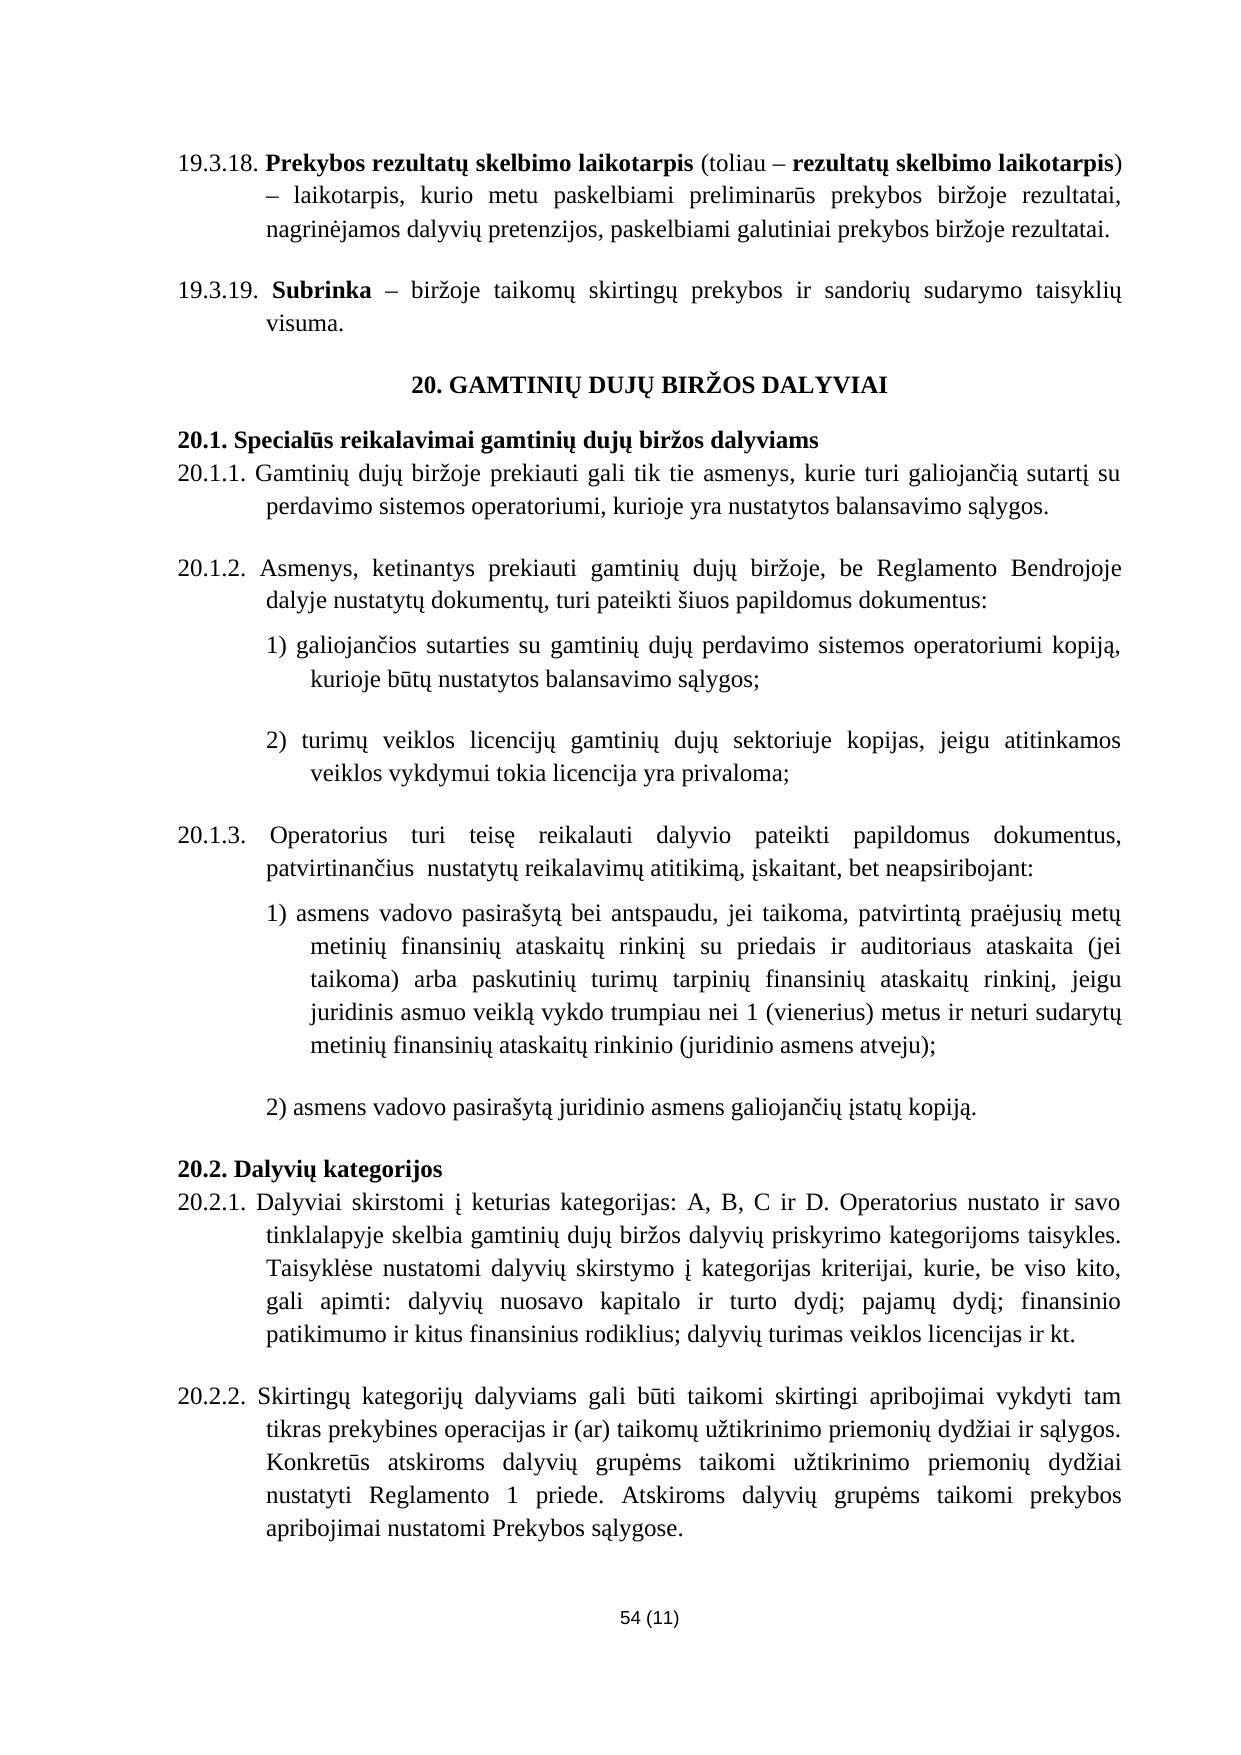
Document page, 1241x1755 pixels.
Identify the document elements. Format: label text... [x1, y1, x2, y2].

text 20.2. Dalyvių kategorijos [177, 1154, 1122, 1183]
text 20.1. Specialūs reikalavimai gamtinių dujų biržos dalyviams [177, 425, 1122, 453]
text 20.2.2. Skirtingų kategorijų dalyviams gali būti taikomi skirtingi apribojimai vykdyti tam tikras prekybines operacijas ir (ar) taikomų užtikrinimo priemonių dydžiai ir sąlygos. Konkretūs atskiroms dalyvių grupėms taikomi užtikrinimo priemonių dydžiai nustatyti Reglamento 1 priede. Atskiroms dalyvių grupėms taikomi prekybos apribojimai nustatomi Prekybos sąlygose. [177, 1381, 1122, 1542]
text 1) asmens vadovo pasirašytą bei antspaudu, jei taikoma, patvirtintą praėjusių metų metinių finansinių ataskaitų rinkinį su priedais ir auditoriaus ataskaita (jei taikoma) arba paskutinių turimų tarpinių finansinių ataskaitų rinkinį, jeigu juridinis asmuo veiklą vykdo trumpiau nei 1 (vienerius) metus ir neturi sudarytų metinių finansinių ataskaitų rinkinio (juridinio asmens atveju); [266, 898, 1122, 1059]
text 20.1.2. Asmenys, ketinantys prekiauti gamtinių dujų biržoje, be Reglamento Bendrojoje dalyje nustatytų dokumentų, turi pateikti šiuos papildomus dokumentus: [177, 553, 1122, 614]
text 20.1.1. Gamtinių dujų biržoje prekiauti gali tik tie asmenys, kurie turi galiojančią sutartį su perdavimo sistemos operatoriumi, kurioje yra nustatytos balansavimo sąlygos. [177, 458, 1122, 519]
text 20.2.1. Dalyviai skirstomi į keturias kategorijas: A, B, C ir D. Operatorius nustato ir savo tinklalapyje skelbia gamtinių dujų biržos dalyvių priskyrimo kategorijoms taisykles. Taisyklėse nustatomi dalyvių skirstymo į kategorijas kriterijai, kurie, be viso kito, gali apimti: dalyvių nuosavo kapitalo ir turto dydį; pajamų dydį; finansinio patikimumo ir kitus finansinius rodiklius; dalyvių turimas veiklos licencijas ir kt. [177, 1187, 1122, 1348]
text 20. GAMTINIŲ DUJŲ BIRŽOS DALYVIAI [177, 370, 1122, 399]
text 19.3.19. Subrinka – biržoje taikomų skirtingų prekybos ir sandorių sudarymo taisyklių visuma. [177, 275, 1122, 337]
text 2) asmens vadovo pasirašytą juridinio asmens galiojančių įstatų kopiją. [266, 1092, 1122, 1121]
text 1) galiojančios sutarties su gamtinių dujų perdavimo sistemos operatoriumi kopiją, kurioje būtų nustatytos balansavimo sąlygos; [266, 631, 1122, 692]
text 2) turimų veiklos licencijų gamtinių dujų sektoriuje kopijas, jeigu atitinkamos veiklos vykdymui tokia licencija yra privaloma; [266, 725, 1122, 787]
text 19.3.18. Prekybos rezultatų skelbimo laikotarpis (toliau – rezultatų skelbimo laikotarpis) – laikotarpis, kurio metu paskelbiami preliminarūs prekybos biržoje rezultatai, nagrinėjamos dalyvių pretenzijos, paskelbiami galutiniai prekybos biržoje rezultatai. [177, 148, 1122, 242]
text 20.1.3. Operatorius turi teisę reikalauti dalyvio pateikti papildomus dokumentus, patvirtinančius nustatytų reikalavimų atitikimą, įskaitant, bet neapsiribojant: [177, 820, 1122, 882]
